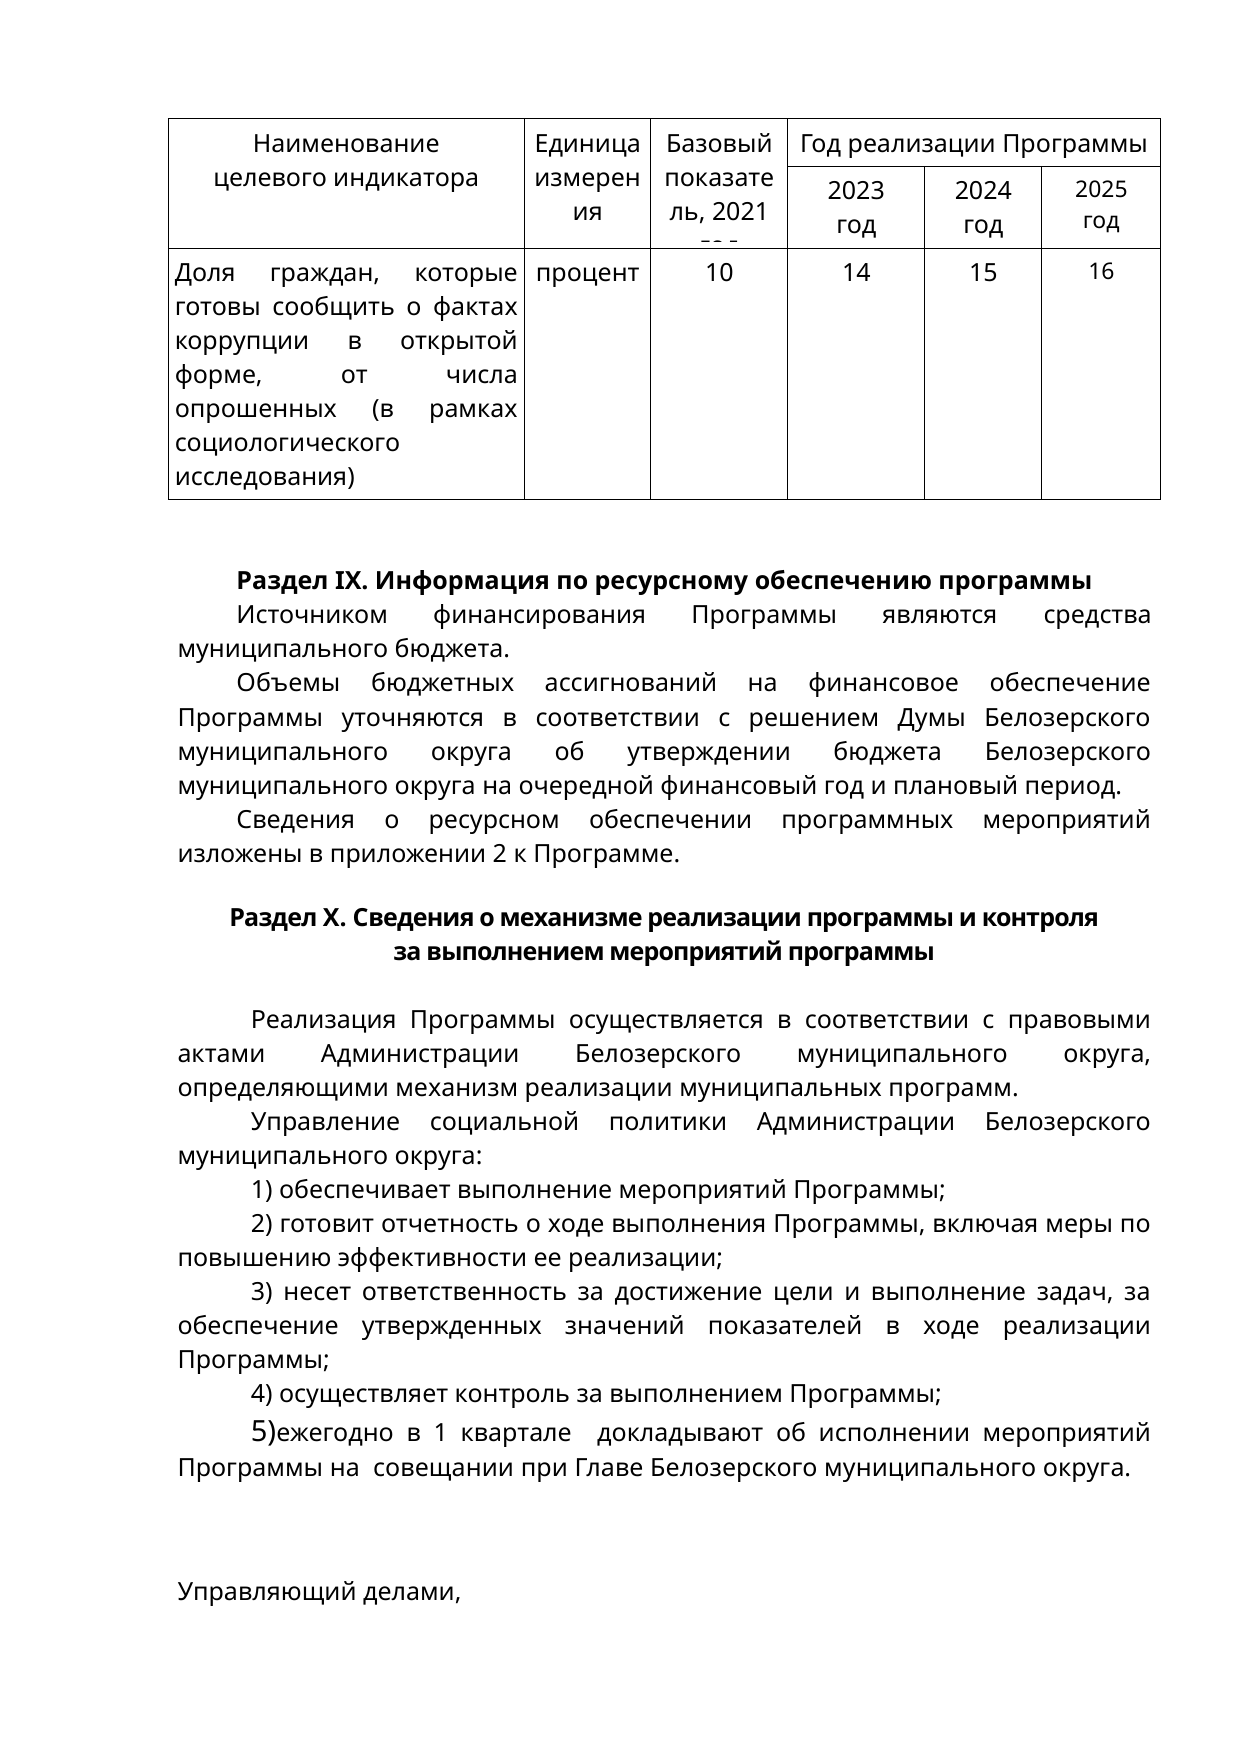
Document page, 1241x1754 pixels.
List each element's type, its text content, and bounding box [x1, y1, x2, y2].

text Раздел IX. Информация по ресурсному обеспечению программы [177, 563, 1152, 597]
text 4) осуществляет контроль за выполнением Программы; [177, 1376, 1152, 1410]
text за выполнением мероприятий программы [177, 933, 1152, 967]
table_header Базовый показатель, 2021 год [651, 119, 787, 247]
text Реализация Программы осуществляется в соответствии с правовыми актами Администрации Белозерского муниципального округа, определяющими механизм реализации муниципальных программ. [177, 1001, 1152, 1104]
text Сведения о ресурсном обеспечении программных мероприятий изложены в приложении 2 к Программе. [177, 801, 1152, 869]
text Объемы бюджетных ассигнований на финансовое обеспечение Программы уточняются в соответствии с решением Думы Белозерского муниципального округа об утверждении бюджета Белозерского муниципального округа на очередной финансовый год и плановый период. [177, 665, 1152, 801]
table_cell 16 [1042, 249, 1160, 499]
table_cell 15 [925, 249, 1041, 499]
text Источником финансирования Программы являются средства муниципального бюджета. [177, 597, 1152, 665]
table_header Единица измерения [525, 119, 650, 247]
table_cell 2024 год [925, 167, 1041, 247]
table_cell 2025 год [1042, 167, 1160, 247]
table_cell Доля граждан, которые готовы сообщить о фактах коррупции в открытой форме, от числа опрошенных (в рамках социологического исследования) [169, 249, 524, 499]
table_cell процент [525, 249, 650, 499]
text 2) готовит отчетность о ходе выполнения Программы, включая меры по повышению эффективности ее реализации; [177, 1206, 1152, 1274]
table_cell 14 [788, 249, 924, 499]
table_header Наименование целевого индикатора [169, 119, 524, 247]
table_cell 2023 год [788, 167, 924, 247]
text 3) несет ответственность за достижение цели и выполнение задач, за обеспечение утвержденных значений показателей в ходе реализации Программы; [177, 1274, 1152, 1376]
text Раздел X. Cведения о механизме реализации программы и контроля [177, 899, 1152, 933]
table_header Год реализации Программы [788, 119, 1160, 166]
table_cell 10 [651, 249, 787, 499]
text Управление социальной политики Администрации Белозерского муниципального округа: [177, 1104, 1152, 1172]
text Управляющий делами, [177, 1573, 1152, 1607]
text 1) обеспечивает выполнение мероприятий Программы; [177, 1172, 1152, 1206]
list ежегодно в 1 квартале докладывают об исполнении мероприятий Программы на совещании при Главе Белозерского муниципального округа. [177, 1410, 1152, 1484]
